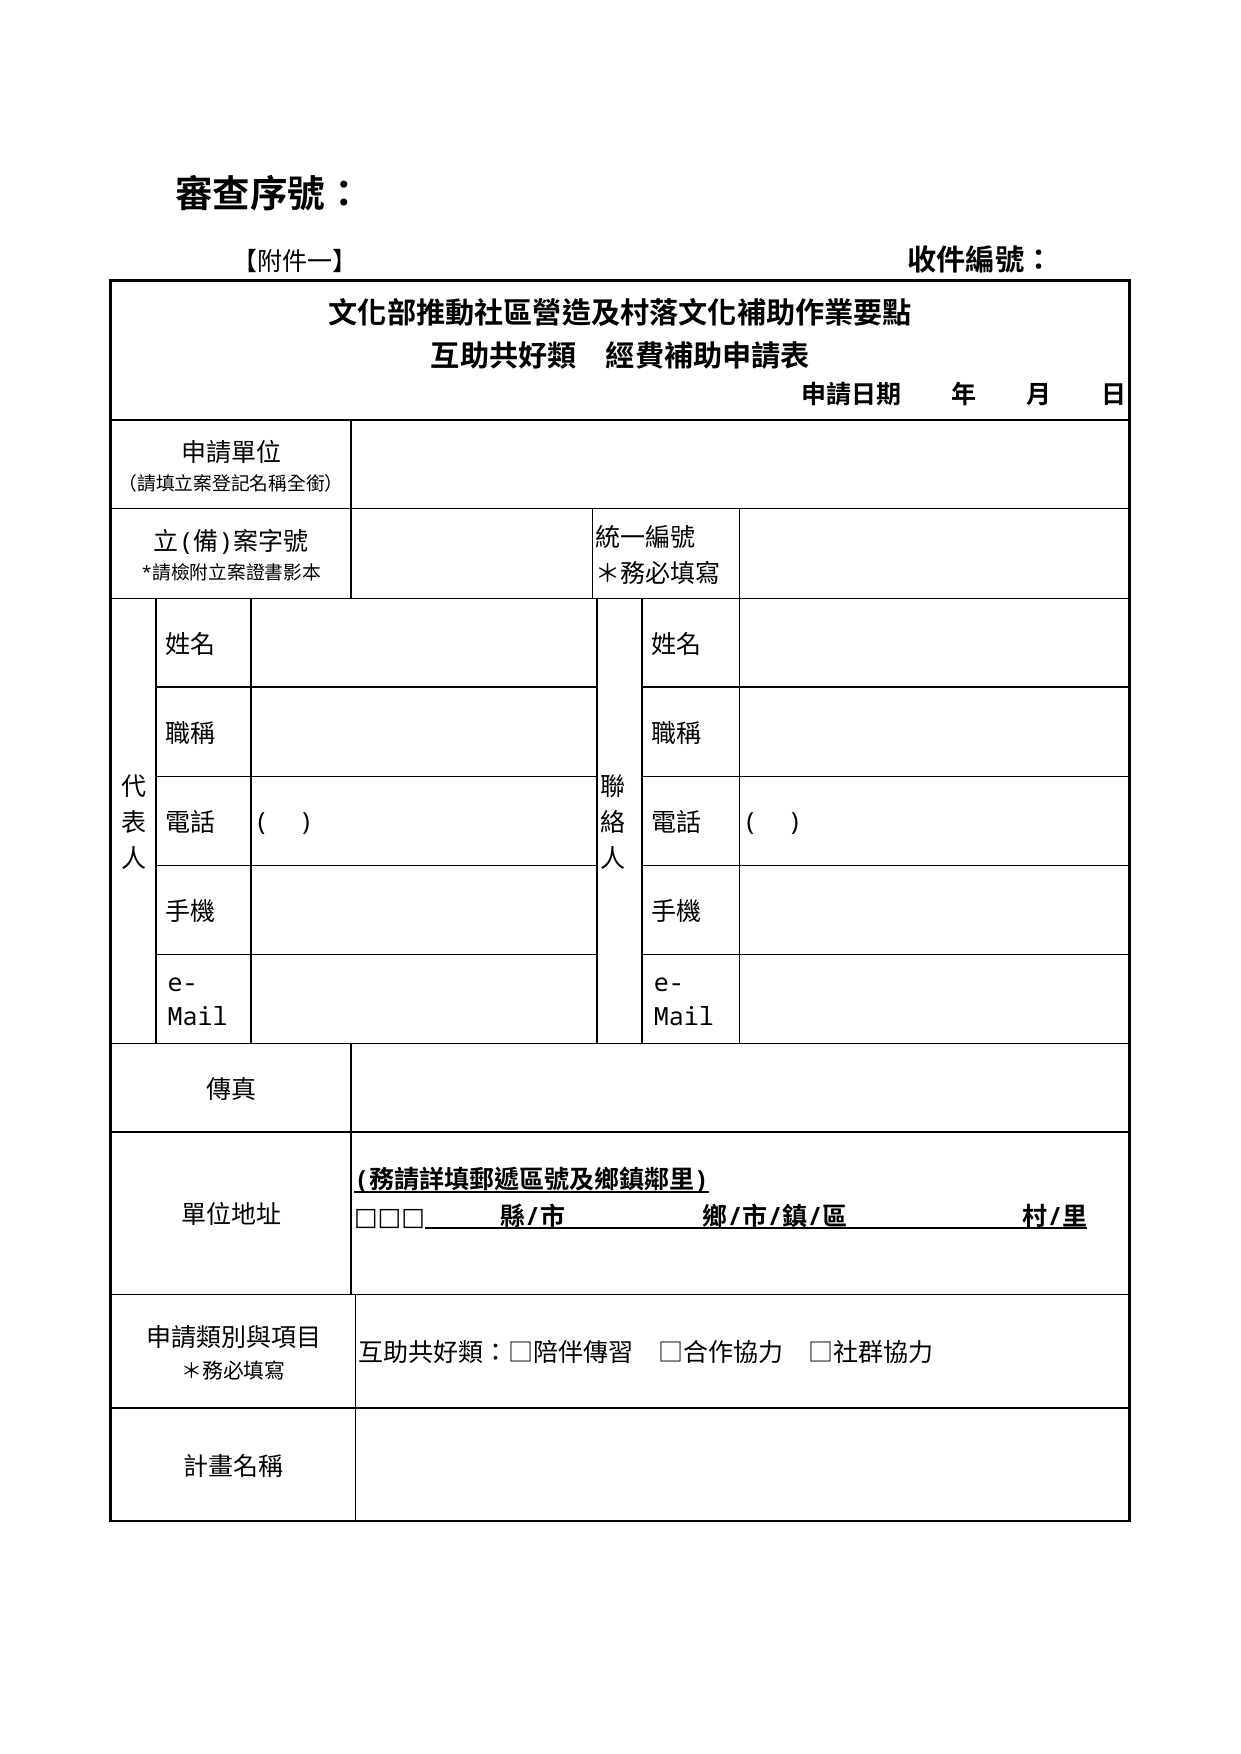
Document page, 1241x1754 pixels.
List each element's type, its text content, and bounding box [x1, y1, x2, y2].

table_cell 申請單位 （請填立案登記名稱全銜） [112, 421, 350, 508]
table_cell [352, 1044, 1128, 1131]
table_cell ( ) [740, 777, 1128, 864]
table_cell 傳真 [112, 1044, 350, 1131]
table_cell 單位地址 [112, 1133, 350, 1294]
text 審查序號： [175, 163, 376, 218]
table_cell [740, 866, 1128, 954]
table_cell 電話 [157, 777, 250, 864]
table_cell 互助共好類：□陪伴傳習 □合作協力 □社群協力 [356, 1295, 1128, 1407]
table_cell 手機 [157, 866, 250, 954]
table_cell e-Mail [643, 955, 739, 1043]
table_cell ( ) [252, 777, 596, 864]
table_cell 手機 [643, 866, 739, 954]
table_cell [252, 866, 596, 954]
table_cell [740, 688, 1128, 776]
text 【附件一】 收件編號： [187, 236, 1053, 278]
table_cell 職稱 [157, 688, 250, 776]
table_cell 統一編號 ＊務必填寫 [593, 509, 739, 597]
table_cell [252, 599, 596, 686]
table_cell 姓名 [643, 599, 739, 686]
table_cell 立(備)案字號 *請檢附立案證書影本 [112, 509, 350, 597]
table_cell 計畫名稱 [112, 1409, 355, 1520]
table_cell [356, 1409, 1128, 1520]
table_cell [352, 509, 592, 597]
table_cell 聯絡人 [598, 599, 641, 1043]
table_cell 電話 [643, 777, 739, 864]
table_cell 姓名 [157, 599, 250, 686]
table_cell [252, 955, 596, 1043]
table_cell e-Mail [157, 955, 250, 1043]
table_cell [740, 955, 1128, 1043]
table_cell [252, 688, 596, 776]
table_header 文化部推動社區營造及村落文化補助作業要點 互助共好類 經費補助申請表 申請日期 年 月 日 [112, 282, 1128, 419]
table_cell [352, 421, 1128, 508]
table_cell 職稱 [643, 688, 739, 776]
table_cell 申請類別與項目 ＊務必填寫 [112, 1295, 355, 1407]
table_cell [740, 599, 1128, 686]
table_cell [740, 509, 1128, 597]
table_cell (務請詳填郵遞區號及鄉鎮鄰里) □□□ 縣/市 鄉/市/鎮/區 村/里 [352, 1133, 1128, 1294]
table_cell 代表人 [112, 599, 155, 1043]
